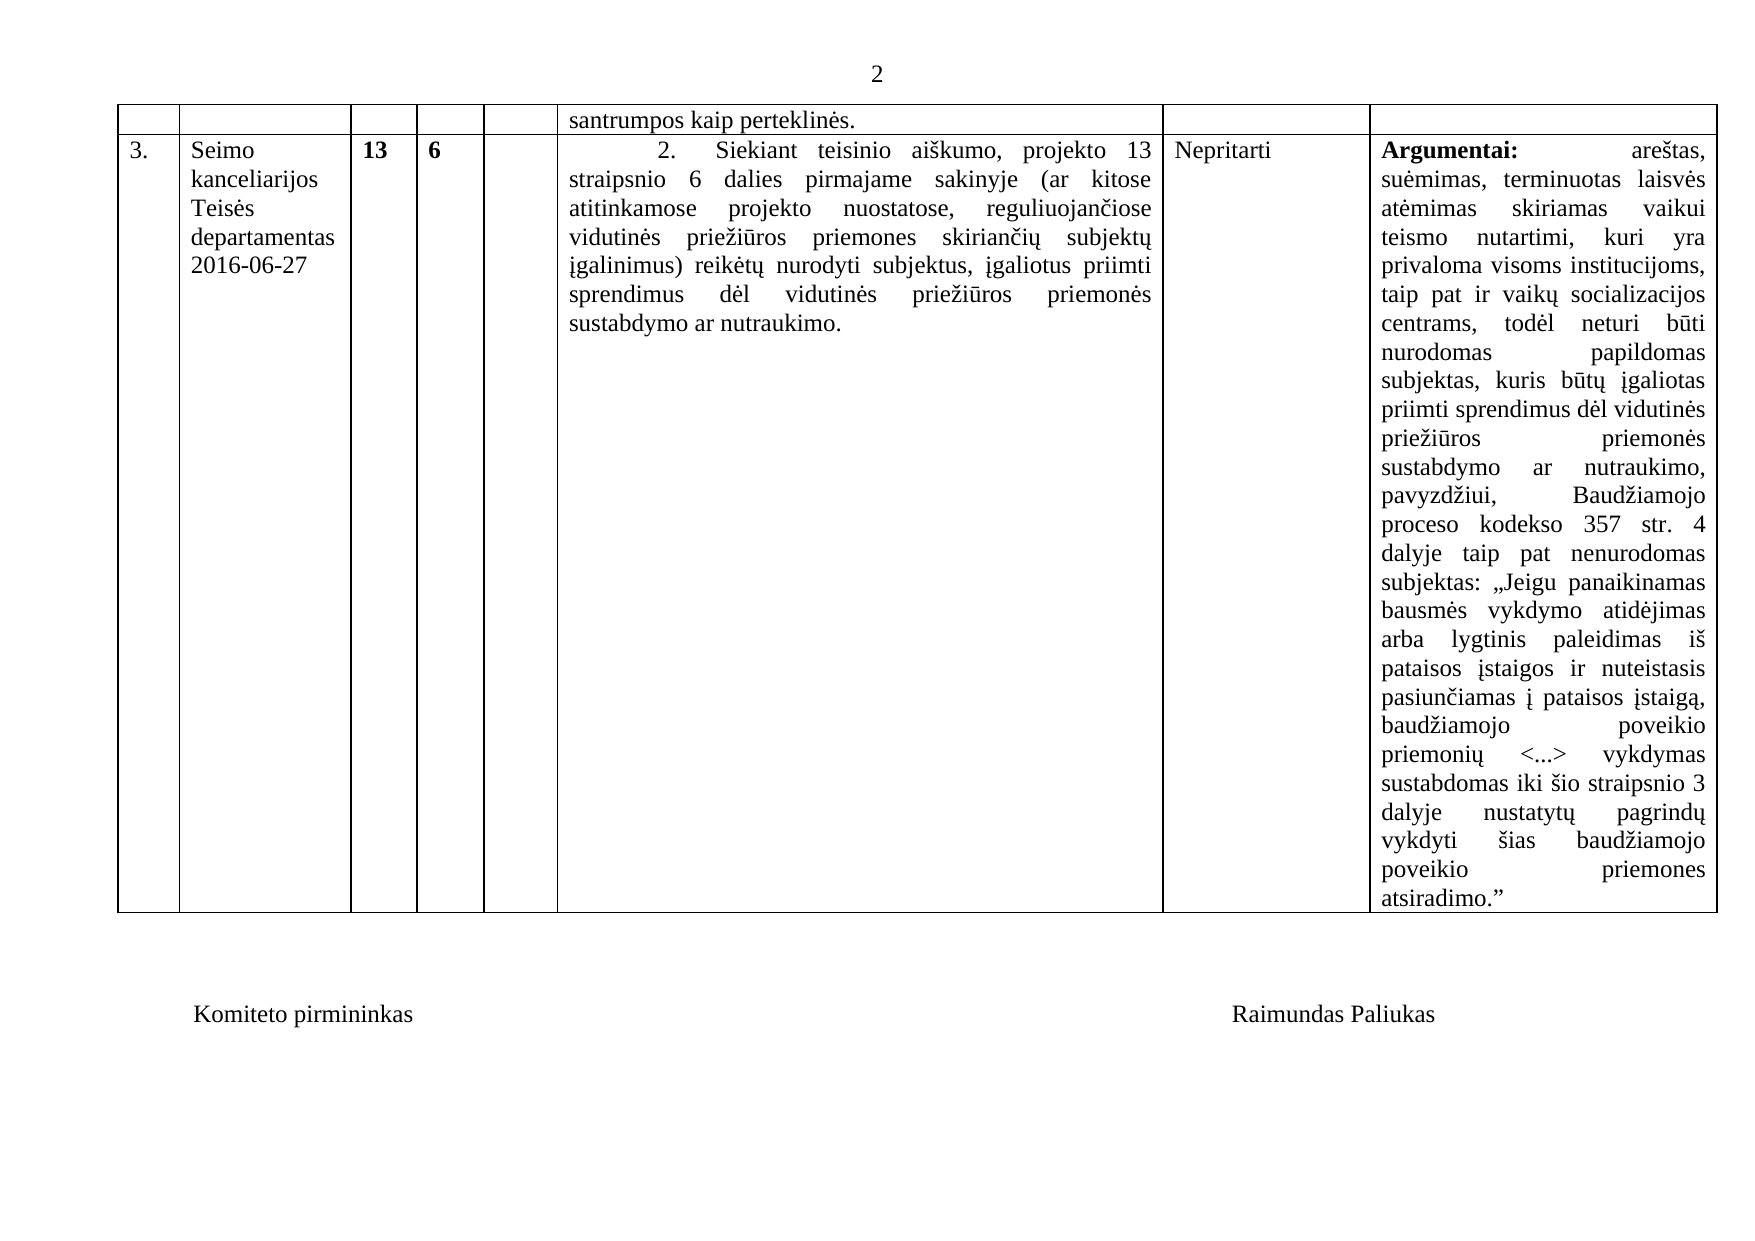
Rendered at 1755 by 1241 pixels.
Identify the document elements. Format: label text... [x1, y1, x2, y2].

table_cell [485, 135, 557, 912]
table_cell [485, 105, 557, 134]
table_cell [119, 105, 179, 134]
table_cell [352, 105, 416, 134]
table_cell 6 [418, 135, 483, 912]
table_cell Nepritarti [1164, 135, 1369, 912]
table_cell Argumentai: areštas, suėmimas, terminuotas laisvės atėmimas skiriamas vaikui teismo nutartimi, kuri yra privaloma visoms institucijoms, taip pat ir vaikų socializacijos centrams, todėl neturi būti nurodomas papildomas subjektas, kuris būtų įgaliotas priimti sprendimus dėl vidutinės priežiūros priemonės sustabdymo ar nutraukimo, pavyzdžiui, Baudžiamojo proceso kodekso 357 str. 4 dalyje taip pat nenurodomas subjektas: „Jeigu panaikinamas bausmės vykdymo atidėjimas arba lygtinis paleidimas iš pataisos įstaigos ir nuteistasis pasiunčiamas į pataisos įstaigą, baudžiamojo poveikio priemonių <...> vykdymas sustabdomas iki šio straipsnio 3 dalyje nustatytų pagrindų vykdyti šias baudžiamojo poveikio priemones atsiradimo.” [1371, 135, 1716, 912]
table_cell 3. [119, 135, 179, 912]
table_cell [1164, 105, 1369, 134]
table_cell santrumpos kaip perteklinės. [558, 105, 1162, 134]
table_cell [418, 105, 483, 134]
table_cell [1371, 105, 1716, 134]
text Komiteto pirmininkas Raimundas Paliukas [118, 999, 1636, 1028]
table_cell 2. Siekiant teisinio aiškumo, projekto 13 straipsnio 6 dalies pirmajame sakinyje (ar kitose atitinkamose projekto nuostatose, reguliuojančiose vidutinės priežiūros priemones skiriančių subjektų įgalinimus) reikėtų nurodyti subjektus, įgaliotus priimti sprendimus dėl vidutinės priežiūros priemonės sustabdymo ar nutraukimo. [558, 135, 1162, 912]
table_cell 13 [352, 135, 416, 912]
table_cell [180, 105, 350, 134]
table_cell Seimo kanceliarijos Teisės departamentas 2016-06-27 [180, 135, 350, 912]
